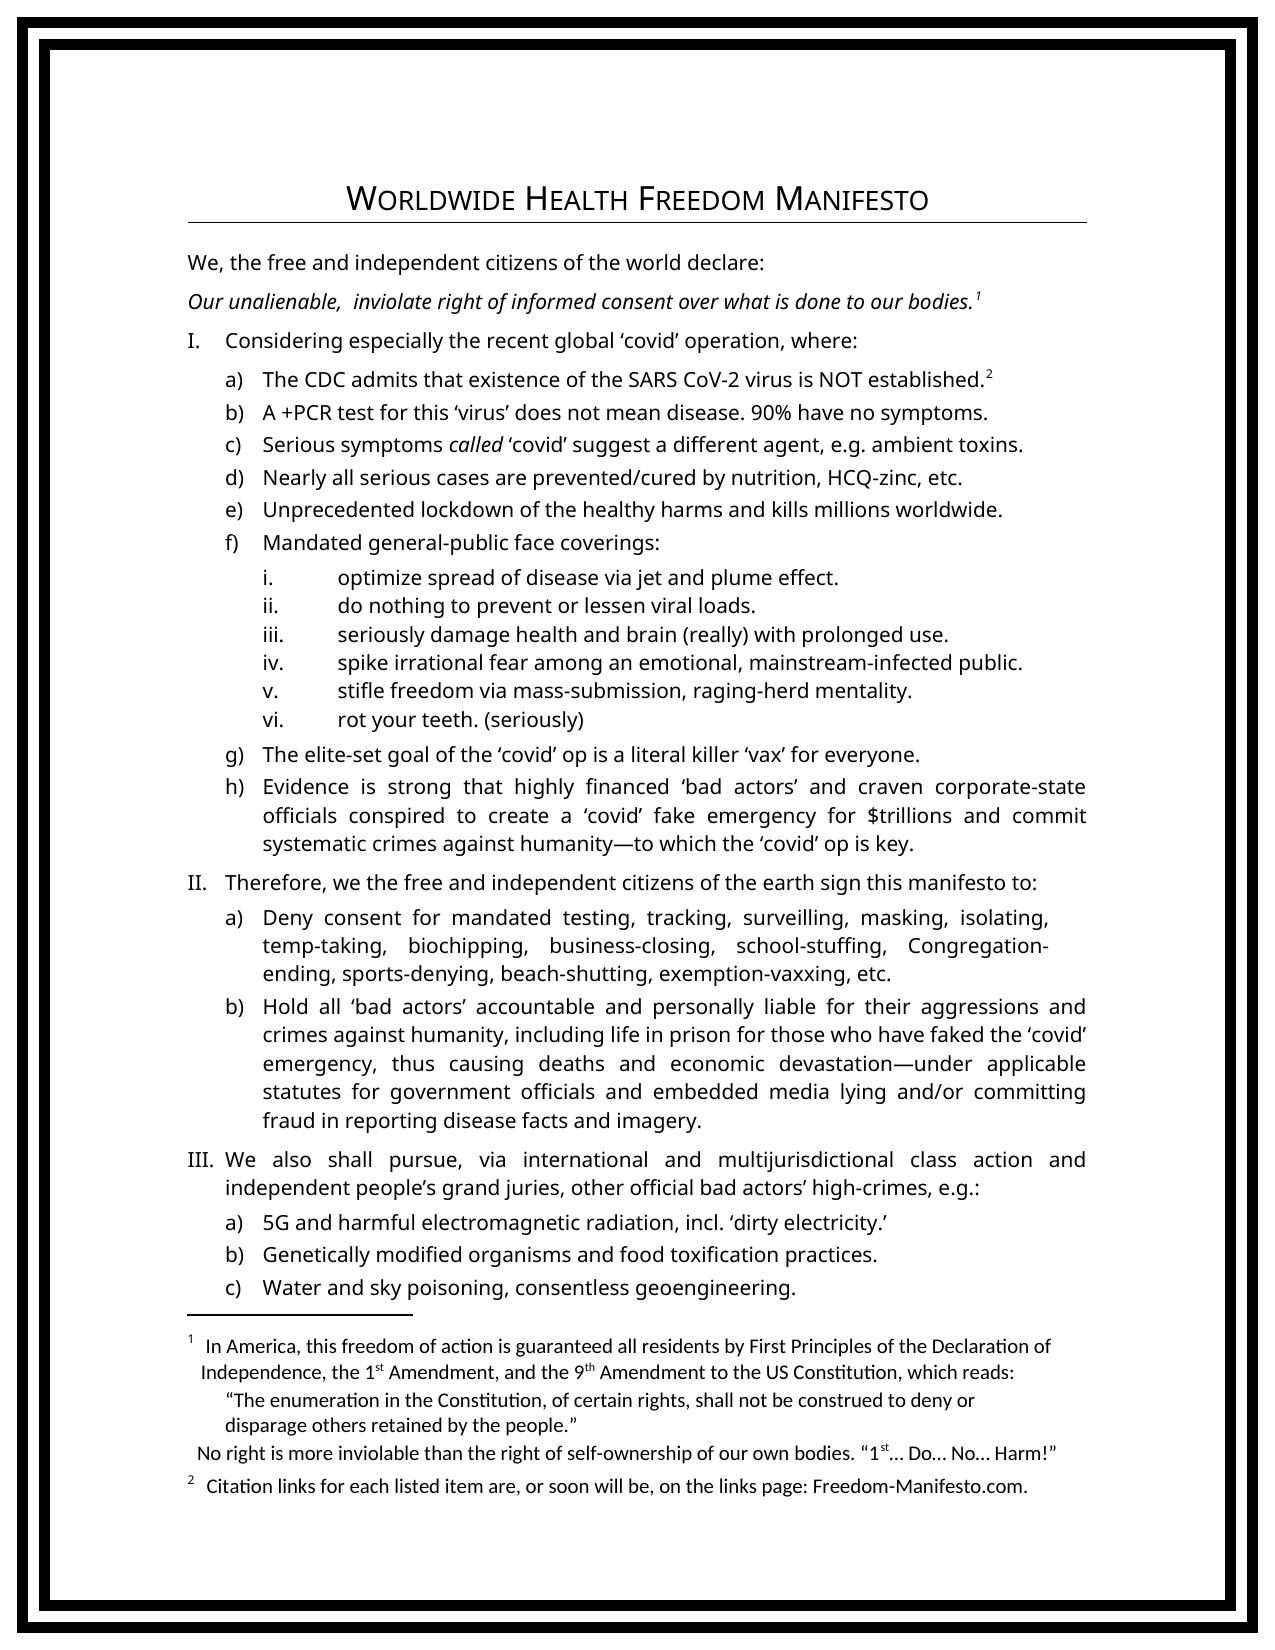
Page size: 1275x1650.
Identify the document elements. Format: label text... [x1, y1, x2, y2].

list spike irrational fear among an emotional, mainstream-infected public. [262, 648, 1087, 677]
list Deny consent for mandated testing, tracking, surveilling, masking, isolating, temp-taking, biochipping, business-closing, school-stuffing, Congregation-ending, sports-denying, beach-shutting, exemption-vaxxing, etc. [225, 903, 1050, 988]
text I. Considering especially the recent global ‘covid’ operation, where: [187, 326, 1087, 355]
list Evidence is strong that highly financed ‘bad actors’ and craven corporate-state officials conspired to create a ‘covid’ fake emergency for $trillions and commit systematic crimes against humanity—to which the ‘covid’ op is key. [225, 772, 1087, 858]
list Unprecedented lockdown of the healthy harms and kills millions worldwide. [225, 496, 1087, 524]
list Serious symptoms called ‘covid’ suggest a different agent, e.g. ambient toxins. [225, 430, 1087, 459]
text “The enumeration in the Constitution, of certain rights, shall not be construed to deny or disparage others retained by the people.” [225, 1387, 1050, 1438]
text No right is more inviolable than the right of self-ownership of our own bodies. “1st… Do… No… Harm!” [187, 1440, 1087, 1465]
list Water and sky poisoning, consentless geoengineering. [225, 1273, 1087, 1302]
list Mandated general-public face coverings: [225, 528, 1087, 557]
text We, the free and independent citizens of the world declare: [187, 248, 1087, 277]
list A +PCR test for this ‘virus’ does not mean disease. 90% have no symptoms. [225, 398, 1087, 426]
text III. We also shall pursue, via international and multijurisdictional class action and independent people’s grand juries, other official bad actors’ high-crimes, e.g.: [187, 1145, 1087, 1202]
list optimize spread of disease via jet and plume effect. [262, 563, 1087, 591]
subtitle Worldwide Health Freedom Manifesto [187, 175, 1087, 223]
list Citation links for each listed item are, or soon will be, on the links page: Freedom-Manifesto.com. [187, 1472, 1087, 1500]
list stifle freedom via mass-submission, raging-herd mentality. [262, 677, 1087, 705]
list seriously damage health and brain (really) with prolonged use. [262, 620, 1087, 648]
text II. Therefore, we the free and independent citizens of the earth sign this manifesto to: [187, 868, 1087, 896]
list The elite-set goal of the ‘covid’ op is a literal killer ‘vax’ for everyone. [225, 740, 1087, 768]
list do nothing to prevent or lessen viral loads. [262, 591, 1087, 620]
text In America, this freedom of action is guaranteed all residents by First Principles of the Declaration of Independence, the 1st Amendment, and the 9th Amendment to the US Constitution, which reads: [187, 1331, 1087, 1385]
list The CDC admits that existence of the SARS CoV-2 virus is NOT established. [225, 365, 1087, 393]
list rot your teeth. (seriously) [262, 705, 1087, 733]
list Nearly all serious cases are prevented/cured by nutrition, HCQ-zinc, etc. [225, 463, 1087, 491]
text Our unalienable, inviolate right of informed consent over what is done to our bodies. [187, 287, 1087, 316]
list 5G and harmful electromagnetic radiation, incl. ‘dirty electricity.’ [225, 1208, 1050, 1236]
list Hold all ‘bad actors’ accountable and personally liable for their aggressions and crimes against humanity, including life in prison for those who have faked the ‘covid’ emergency, thus causing deaths and economic devastation—under applicable statutes for government officials and embedded media lying and/or committing fraud in reporting disease facts and imagery. [225, 992, 1087, 1134]
list Genetically modified organisms and food toxification practices. [225, 1241, 1087, 1269]
